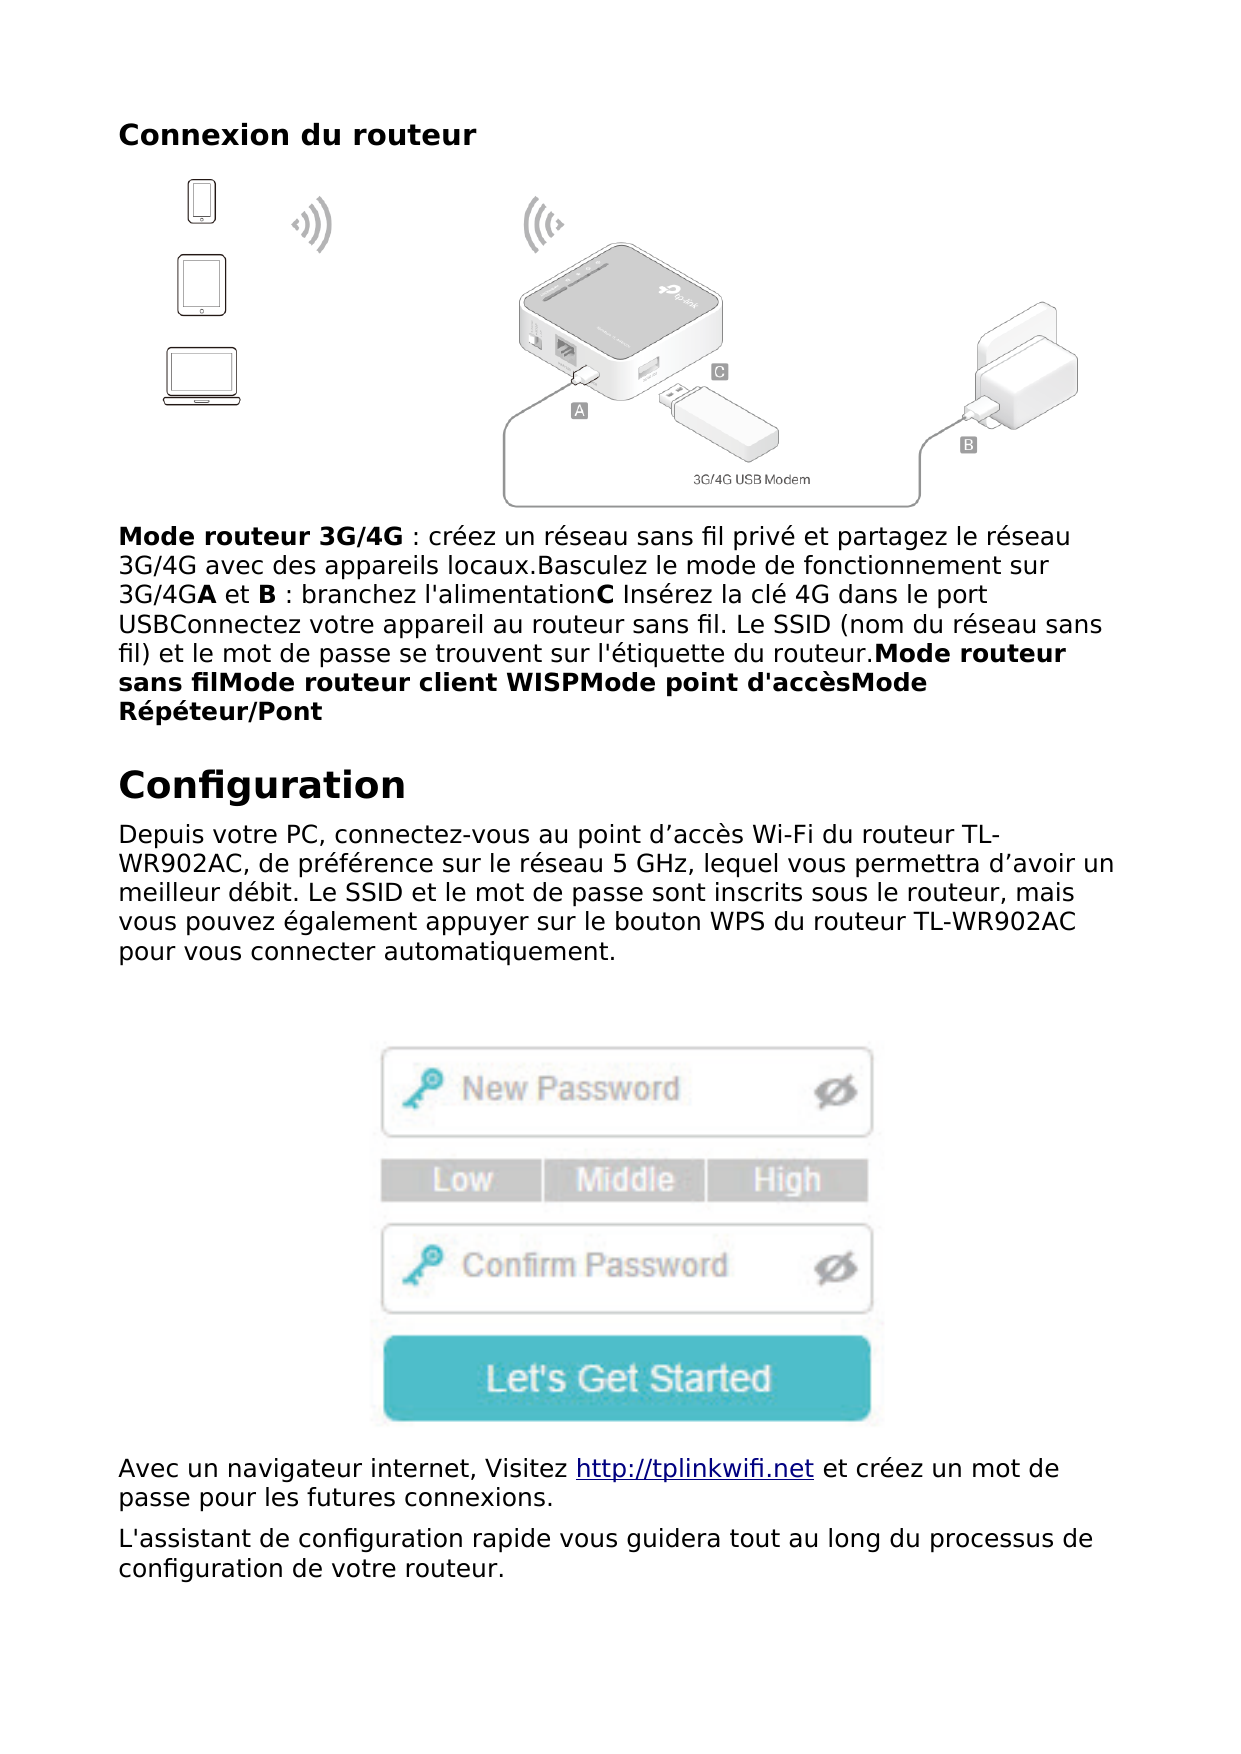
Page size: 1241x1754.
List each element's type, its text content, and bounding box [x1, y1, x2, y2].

picture [151, 164, 1089, 523]
subtitle Configuration [118, 764, 1122, 808]
text Mode routeur 3G/4G : créez un réseau sans fil privé et partagez le réseau 3G/4G avec des appareils locaux.Basculez le mode de fonctionnement sur 3G/4GA et B : branchez l'alimentationC Insérez la clé 4G dans le port USBConnectez votre appareil au routeur sans fil. Le SSID (nom du réseau sans fil) et le mot de passe se trouvent sur l'étiquette du routeur.Mode routeur sans filMode routeur client WISPMode point d'accèsMode Répéteur/Pont [118, 164, 1122, 726]
text L'assistant de configuration rapide vous guidera tout au long du processus de configuration de votre routeur. [118, 1525, 1122, 1583]
text Avec un navigateur internet, Visitez http://tplinkwifi.net et créez un mot de passe pour les futures connexions. [118, 978, 1122, 1512]
subtitle Connexion du routeur [118, 118, 1122, 152]
text Depuis votre PC, connectez-vous au point d’accès Wi-Fi du routeur TL-WR902AC, de préférence sur le réseau 5 GHz, lequel vous permettra d’avoir un meilleur débit. Le SSID et le mot de passe sont inscrits sous le routeur, mais vous pouvez également appuyer sur le bouton WPS du routeur TL-WR902AC pour vous connecter automatiquement. [118, 820, 1122, 966]
picture [307, 978, 933, 1454]
